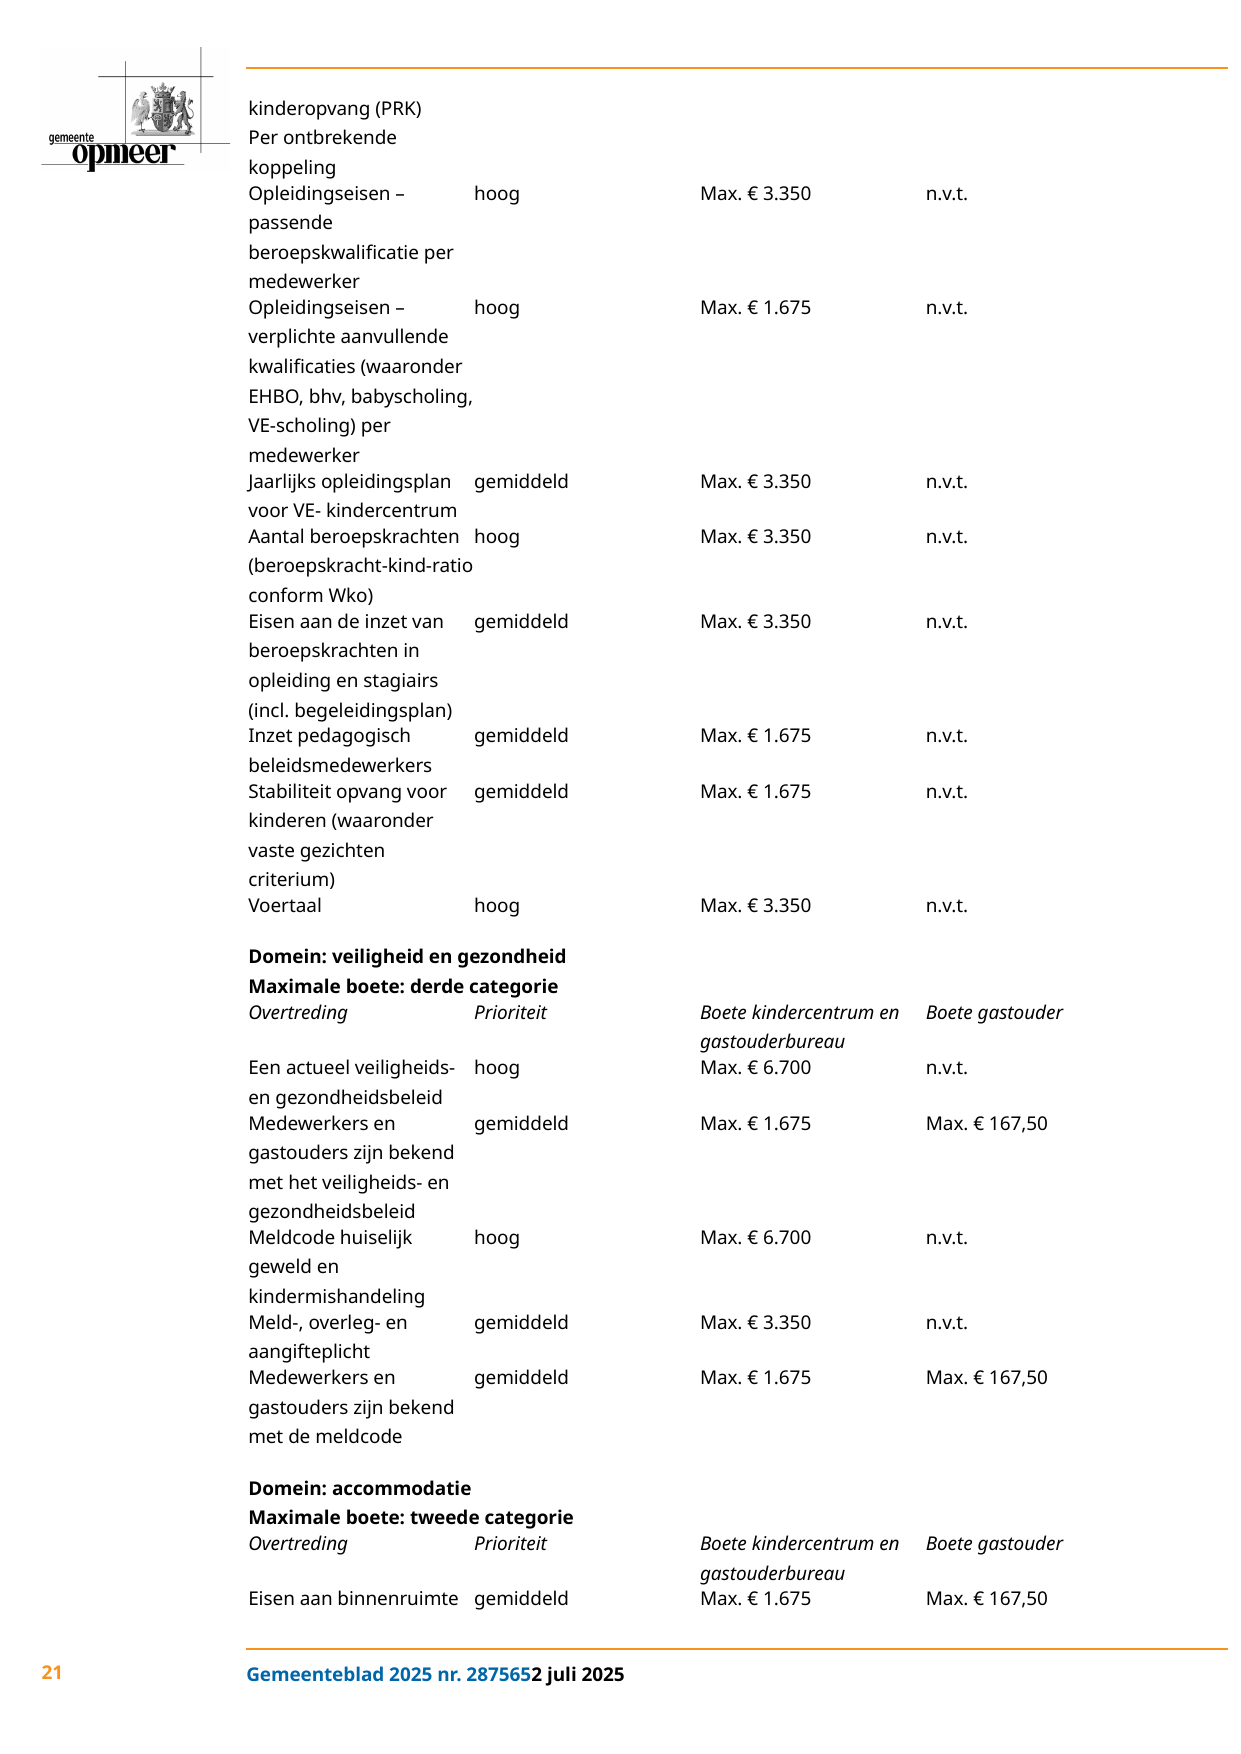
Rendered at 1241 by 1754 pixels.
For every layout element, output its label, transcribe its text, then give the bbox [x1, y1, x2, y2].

table_cell Meldcode huiselijk geweld en kindermishandeling [248, 1224, 474, 1309]
table_cell Boete gastouder [926, 1530, 1152, 1586]
table_cell Overtreding [248, 1530, 474, 1586]
table_cell Max. € 1.675 [700, 1110, 926, 1224]
table_cell Max. € 3.350 [700, 1309, 926, 1364]
table_cell gemiddeld [474, 1586, 700, 1611]
table_cell Max. € 3.350 [700, 180, 926, 294]
table_cell Inzet pedagogisch beleidsmedewerkers [248, 723, 474, 778]
table_cell gemiddeld [474, 468, 700, 523]
table_cell Medewerkers en gastouders zijn bekend met het veiligheids- en gezondheidsbeleid [248, 1110, 474, 1224]
table_cell [926, 918, 1152, 944]
table_cell n.v.t. [926, 468, 1152, 523]
table_cell gemiddeld [474, 608, 700, 722]
table_cell Max. € 6.700 [700, 1224, 926, 1309]
table_cell Max. € 3.350 [700, 468, 926, 523]
table_cell Max. € 167,50 [926, 1110, 1152, 1224]
table_cell Opleidingseisen – verplichte aanvullende kwalificaties (waaronder EHBO, bhv, babyscholing, VE-scholing) per medewerker [248, 294, 474, 468]
table_cell Boete kindercentrum en gastouderbureau [700, 1530, 926, 1586]
table_cell [700, 1449, 926, 1475]
table_cell n.v.t. [926, 1224, 1152, 1309]
table_cell Max. € 3.350 [700, 892, 926, 918]
table_cell n.v.t. [926, 1309, 1152, 1364]
table_cell [248, 918, 474, 944]
table_cell Max. € 167,50 [926, 1364, 1152, 1449]
table_cell Max. € 1.675 [700, 723, 926, 778]
table_cell Eisen aan binnenruimte [248, 1586, 474, 1611]
table_cell n.v.t. [926, 180, 1152, 294]
table_cell Domein: accommodatie Maximale boete: tweede categorie [248, 1475, 1152, 1530]
table_cell Prioriteit [474, 1530, 700, 1586]
table_cell Stabiliteit opvang voor kinderen (waaronder vaste gezichten criterium) [248, 778, 474, 892]
table_cell [926, 95, 1152, 180]
table_cell Max. € 1.675 [700, 778, 926, 892]
table_cell Jaarlijks opleidingsplan voor VE- kindercentrum [248, 468, 474, 523]
table_cell Voertaal [248, 892, 474, 918]
table_cell [474, 918, 700, 944]
table_cell n.v.t. [926, 892, 1152, 918]
table_cell gemiddeld [474, 1309, 700, 1364]
table_cell n.v.t. [926, 523, 1152, 608]
table_cell Medewerkers en gastouders zijn bekend met de meldcode [248, 1364, 474, 1449]
table_cell hoog [474, 1054, 700, 1110]
table_cell Overtreding [248, 999, 474, 1054]
table_cell Max. € 3.350 [700, 608, 926, 722]
table_cell Prioriteit [474, 999, 700, 1054]
table_cell Aantal beroepskrachten (beroepskracht-kind-ratio conform Wko) [248, 523, 474, 608]
table_cell Boete kindercentrum en gastouderbureau [700, 999, 926, 1054]
table_cell n.v.t. [926, 778, 1152, 892]
table_cell kinderopvang (PRK) Per ontbrekende koppeling [248, 95, 474, 180]
table_cell hoog [474, 1224, 700, 1309]
table_cell n.v.t. [926, 294, 1152, 468]
table_cell n.v.t. [926, 723, 1152, 778]
table_cell hoog [474, 180, 700, 294]
table_cell gemiddeld [474, 723, 700, 778]
table_cell hoog [474, 523, 700, 608]
table_cell Max. € 3.350 [700, 523, 926, 608]
table_cell Max. € 1.675 [700, 294, 926, 468]
table_cell n.v.t. [926, 1054, 1152, 1110]
table_cell [700, 95, 926, 180]
table_cell Eisen aan de inzet van beroepskrachten in opleiding en stagiairs (incl. begeleidingsplan) [248, 608, 474, 722]
table_cell Max. € 167,50 [926, 1586, 1152, 1611]
table_cell [474, 1449, 700, 1475]
table_cell hoog [474, 294, 700, 468]
table_cell [474, 95, 700, 180]
table_cell [926, 1449, 1152, 1475]
picture [41, 47, 231, 172]
table_cell [700, 918, 926, 944]
table_cell Boete gastouder [926, 999, 1152, 1054]
table_cell n.v.t. [926, 608, 1152, 722]
table_cell hoog [474, 892, 700, 918]
table_cell Een actueel veiligheids- en gezondheidsbeleid [248, 1054, 474, 1110]
table_cell Max. € 6.700 [700, 1054, 926, 1110]
table_cell gemiddeld [474, 1364, 700, 1449]
table_cell gemiddeld [474, 778, 700, 892]
table_cell Opleidingseisen – passende beroepskwalificatie per medewerker [248, 180, 474, 294]
table_cell Max. € 1.675 [700, 1586, 926, 1611]
table_cell [248, 1449, 474, 1475]
table_cell Domein: veiligheid en gezondheid Maximale boete: derde categorie [248, 944, 1152, 999]
table_cell Meld-, overleg- en aangifteplicht [248, 1309, 474, 1364]
table_cell gemiddeld [474, 1110, 700, 1224]
table_cell Max. € 1.675 [700, 1364, 926, 1449]
